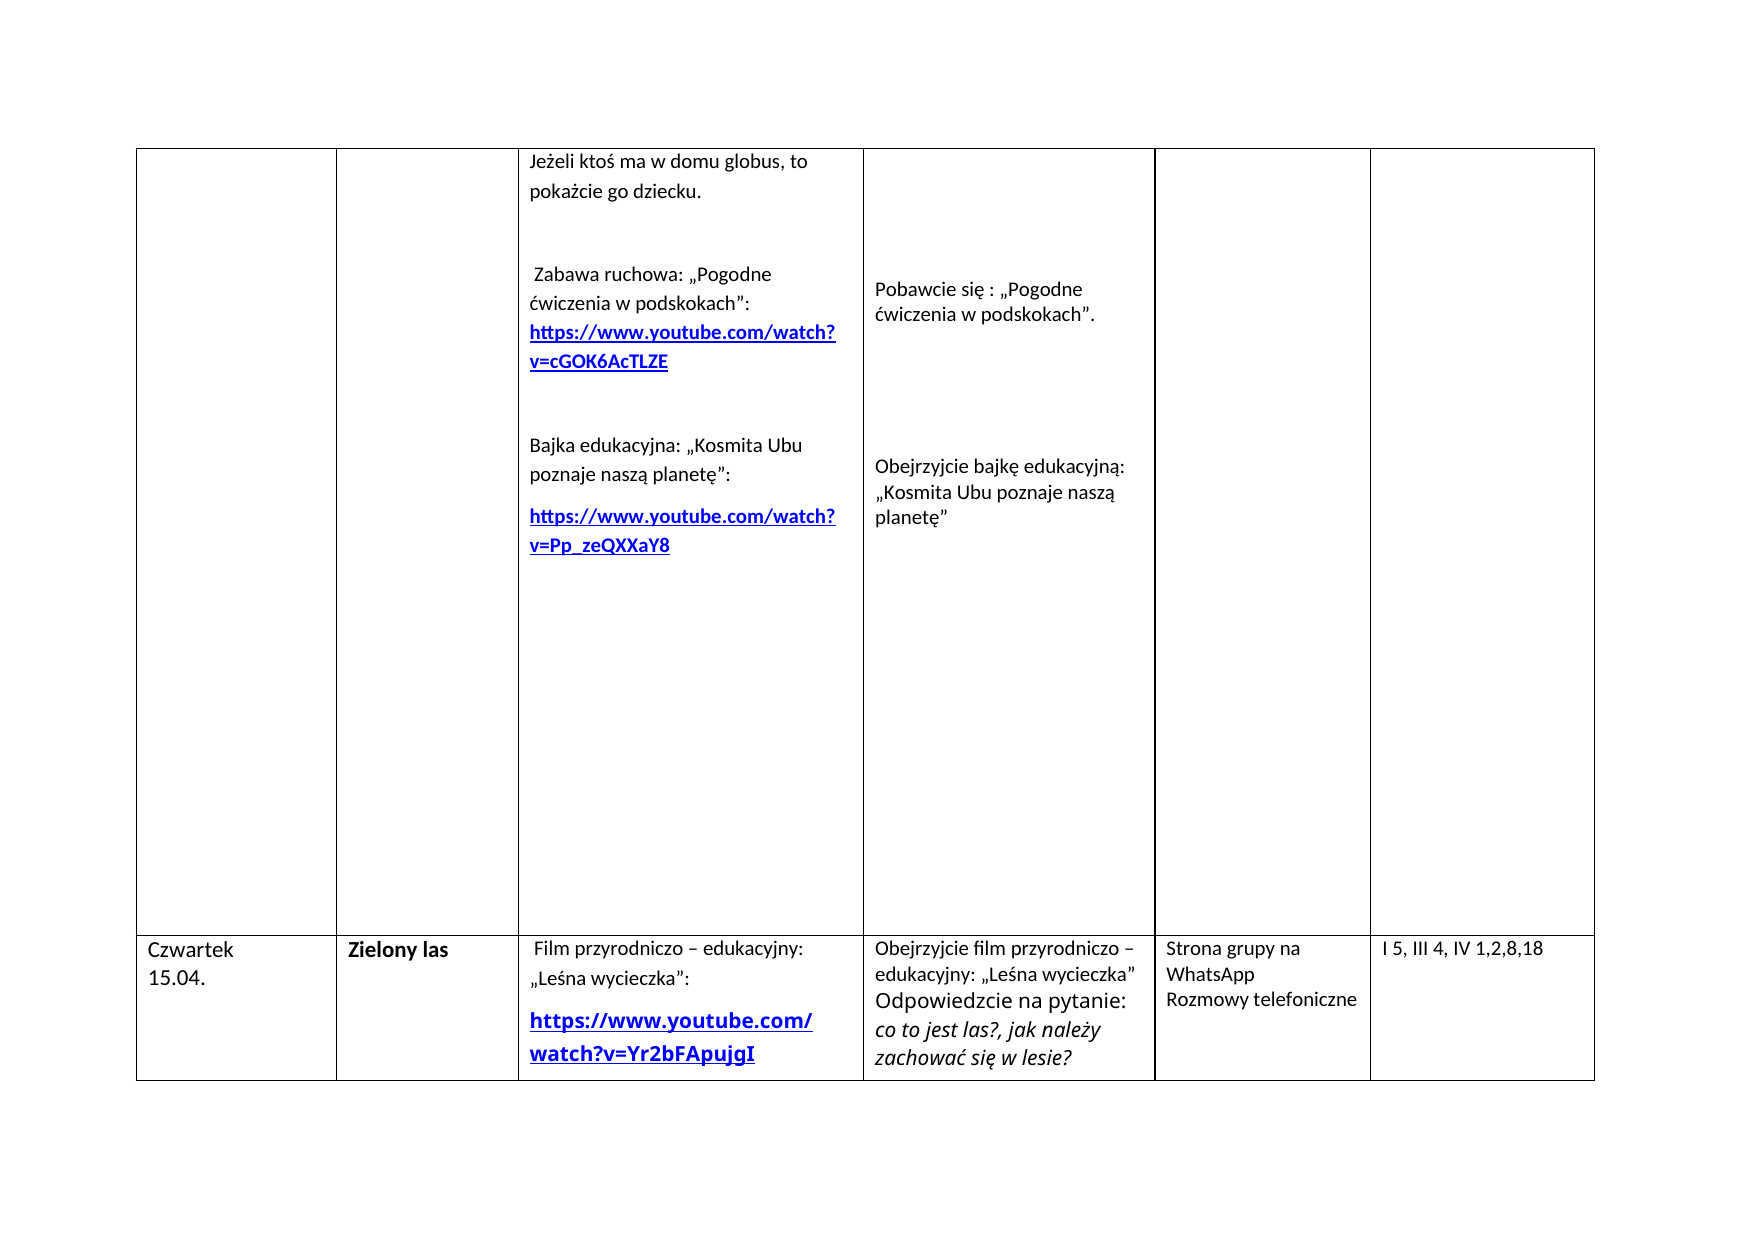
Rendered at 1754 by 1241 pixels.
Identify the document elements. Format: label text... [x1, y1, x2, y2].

table_cell I 5, III 4, IV 1,2,8,18 [1371, 936, 1594, 1080]
table_cell Czwartek 15.04. [137, 936, 336, 1080]
table_cell Jeżeli ktoś ma w domu globus, to pokażcie go dziecku. Zabawa ruchowa: „Pogodne ćwiczenia w podskokach”: https://www.youtube.com/watch?v=cGOK6AcTLZE Bajka edukacyjna: „Kosmita Ubu poznaje naszą planetę”: https://www.youtube.com/watch?v=Pp_zeQXXaY8 [519, 149, 863, 934]
table_cell [337, 149, 518, 934]
table_cell Pobawcie się : „Pogodne ćwiczenia w podskokach”. Obejrzyjcie bajkę edukacyjną: „Kosmita Ubu poznaje naszą planetę” [864, 149, 1154, 934]
table_cell Obejrzyjcie film przyrodniczo – edukacyjny: „Leśna wycieczka” Odpowiedzcie na pytanie: co to jest las?, jak należy zachować się w lesie? [864, 936, 1154, 1080]
table_cell [137, 149, 336, 934]
table_cell Zielony las [337, 936, 518, 1080]
table_cell [1156, 149, 1370, 934]
table_cell Strona grupy na WhatsApp Rozmowy telefoniczne [1156, 936, 1370, 1080]
table_cell Film przyrodniczo – edukacyjny: „Leśna wycieczka”: https://www.youtube.com/watch?v=Yr2bFApujgI [519, 936, 863, 1080]
table_cell [1371, 149, 1594, 934]
